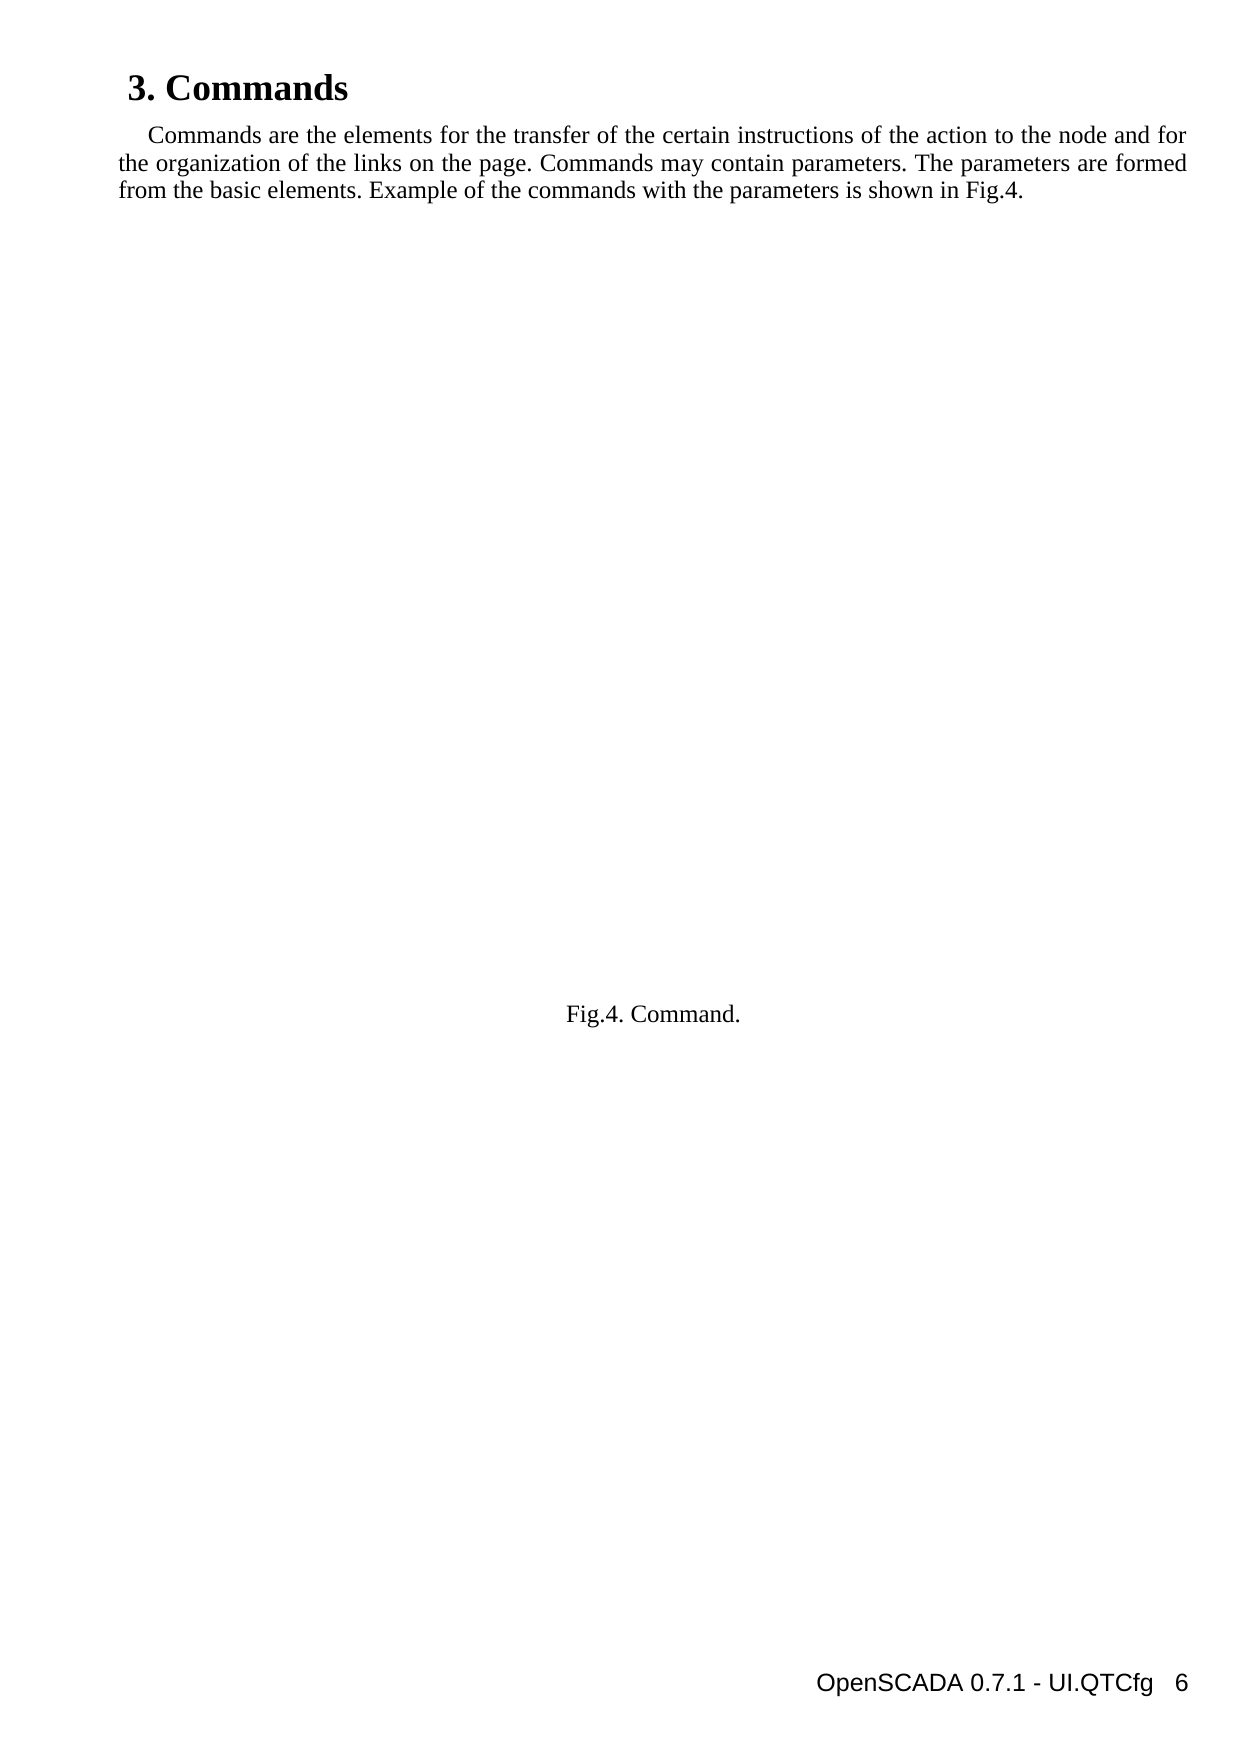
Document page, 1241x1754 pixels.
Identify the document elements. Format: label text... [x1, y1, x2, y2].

subtitle 3. Commands [118, 67, 1188, 109]
text Fig.4. Command. [118, 217, 1188, 1028]
text Commands are the elements for the transfer of the certain instructions of the action to the node and for the organization of the links on the page. Commands may contain parameters. The parameters are formed from the basic elements. Example of the commands with the parameters is shown in Fig.4. [118, 121, 1188, 204]
